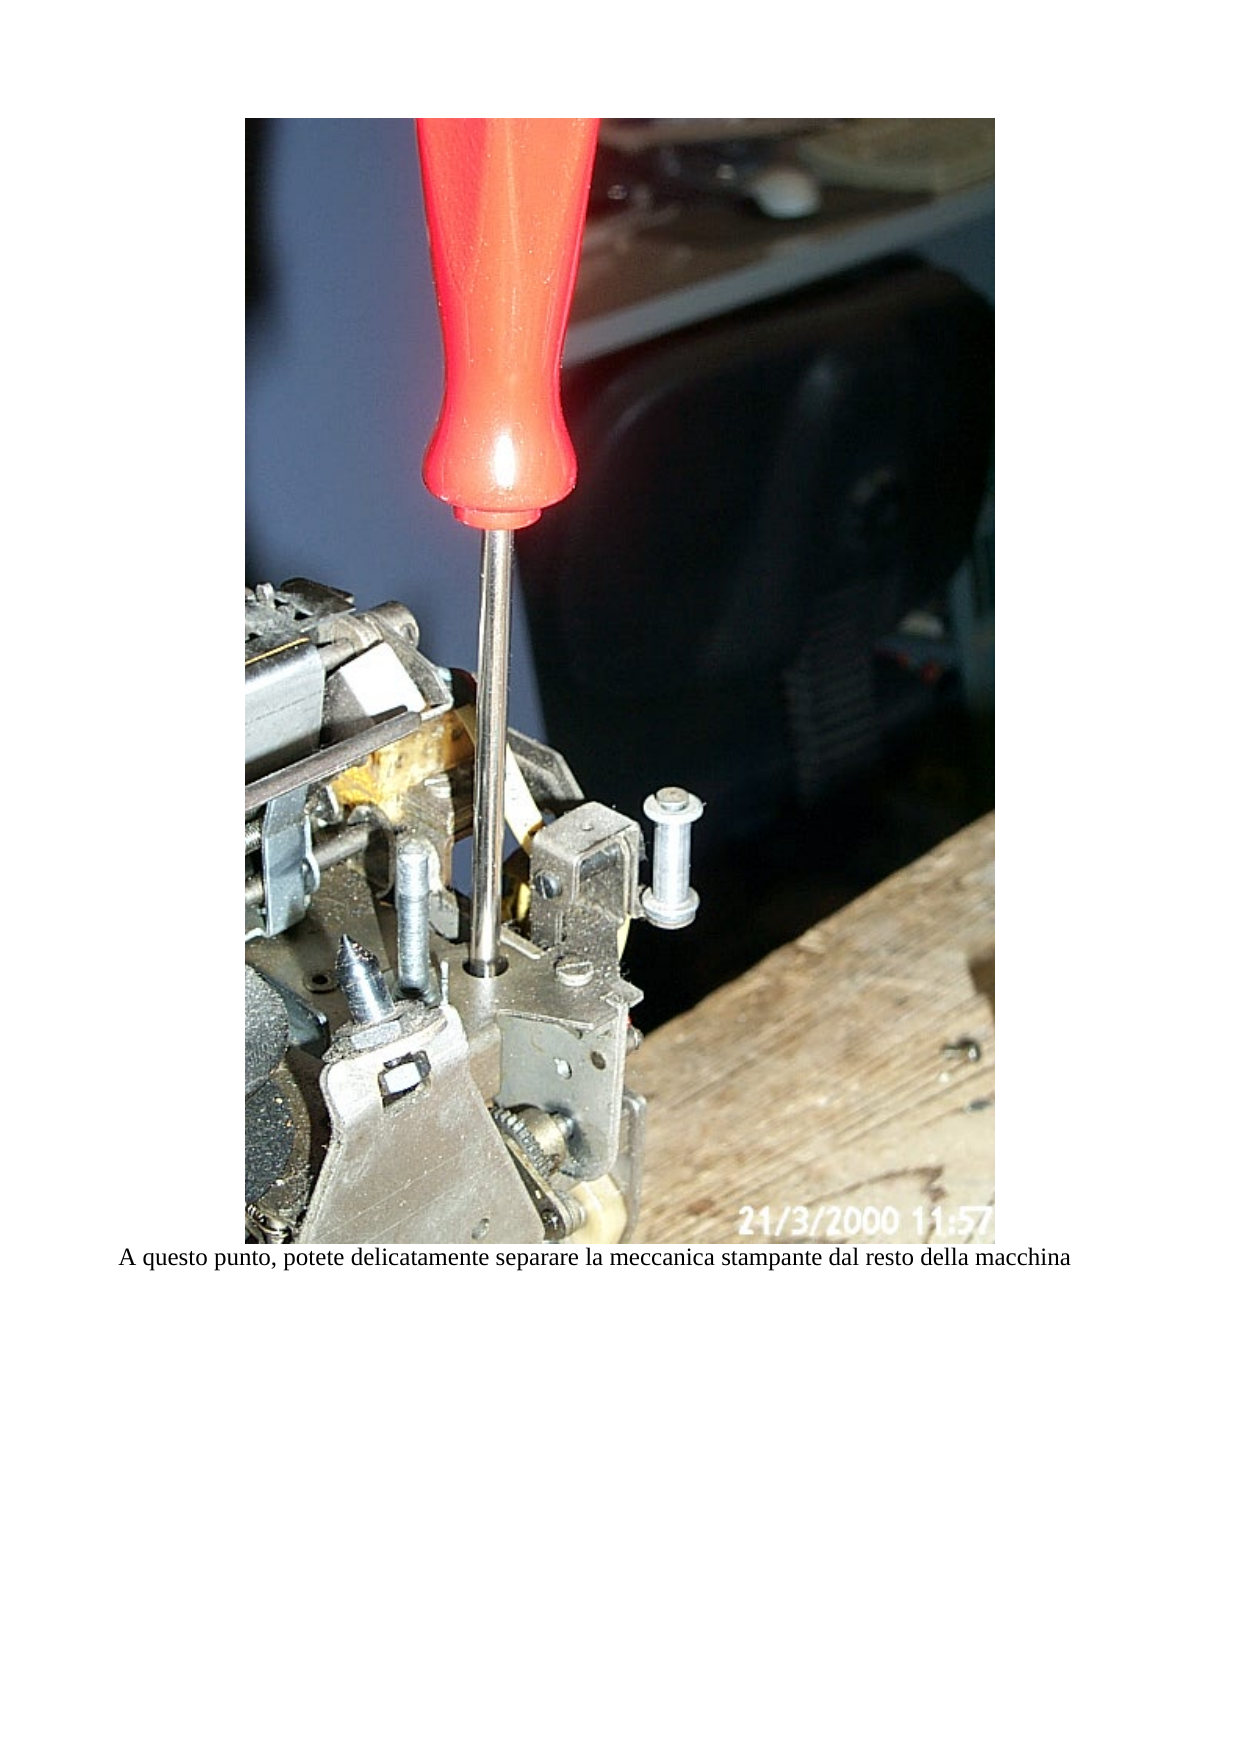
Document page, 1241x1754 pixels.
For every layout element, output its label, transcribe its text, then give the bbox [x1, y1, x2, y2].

text A questo punto, potete delicatamente separare la meccanica stampante dal resto della macchina [118, 1085, 1122, 1271]
picture [245, 118, 995, 1244]
